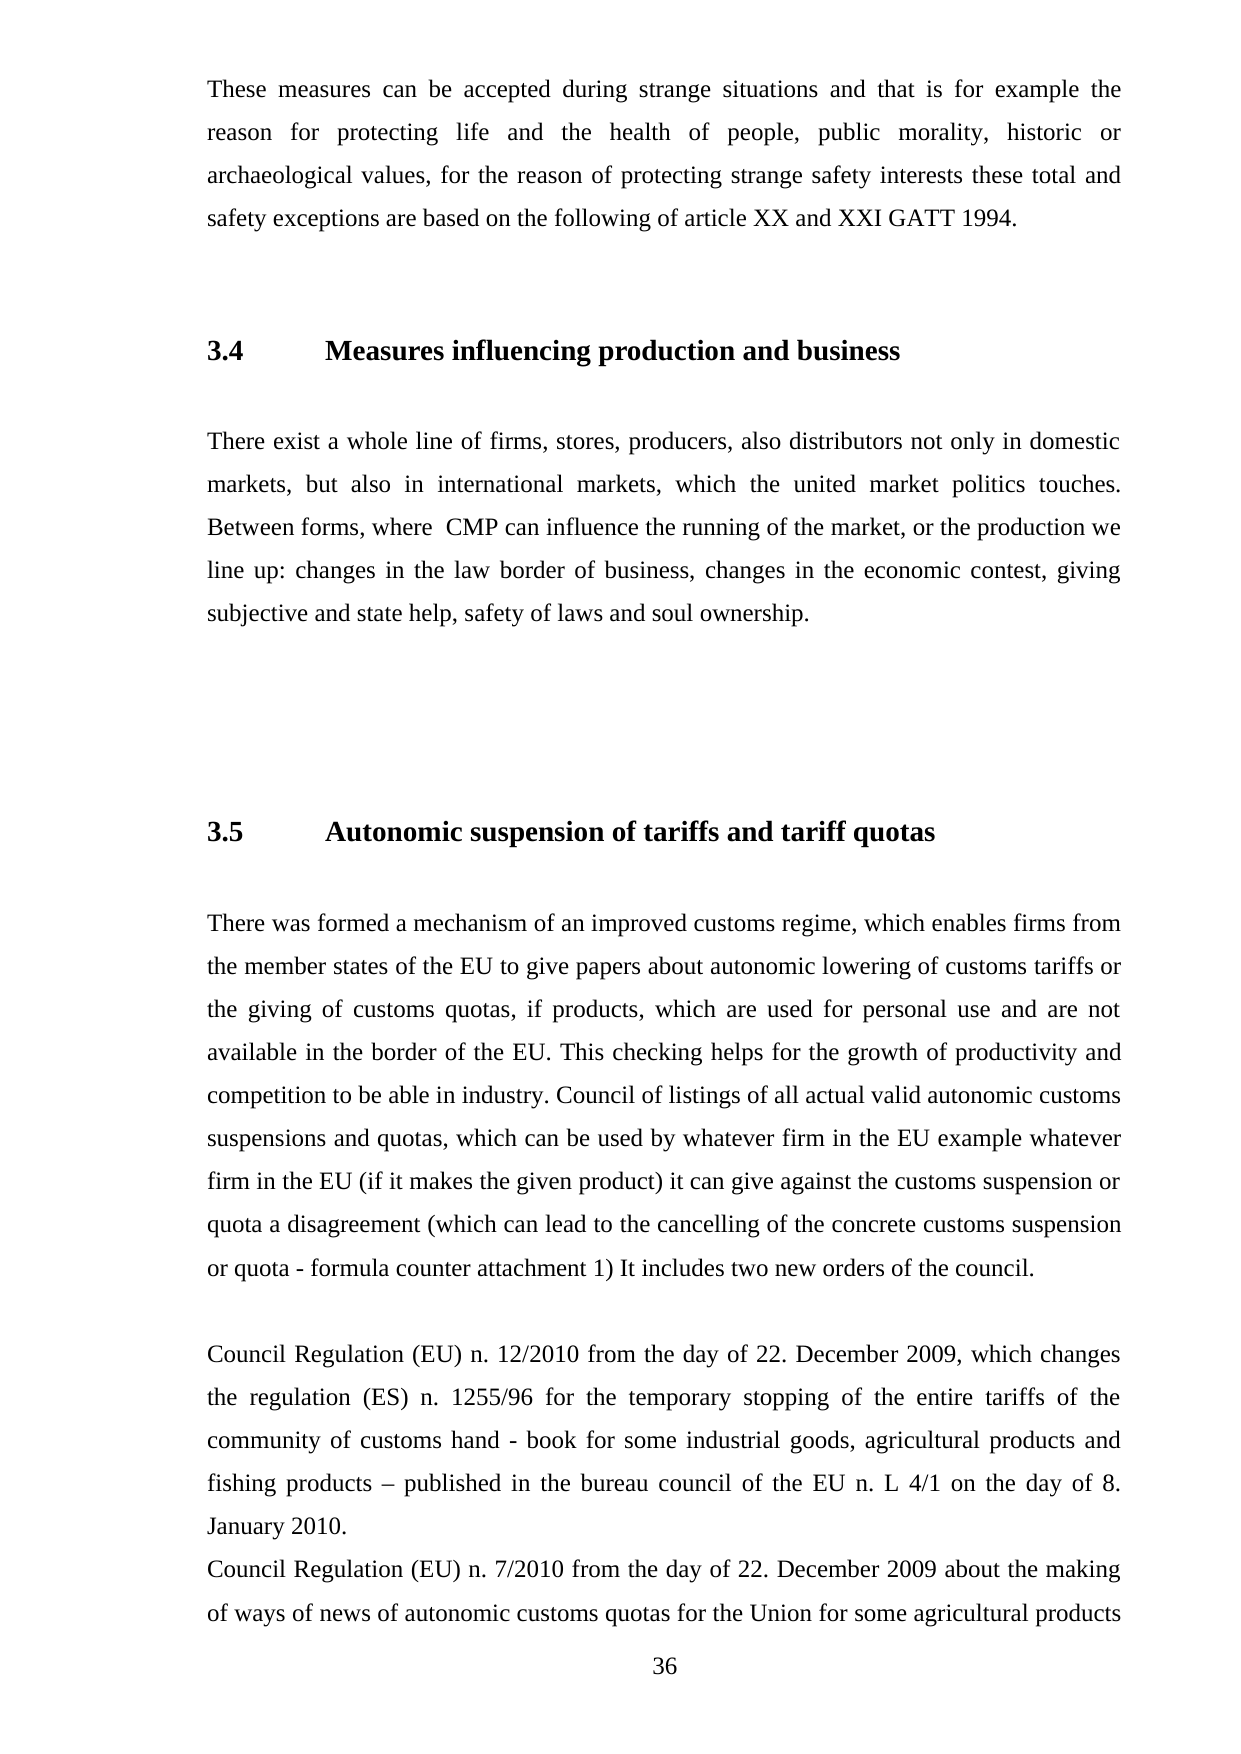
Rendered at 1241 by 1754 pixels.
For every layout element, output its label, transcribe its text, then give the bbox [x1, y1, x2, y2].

text 3.4 Measures influencing production and business [207, 333, 1122, 366]
text 3.5 Autonomic suspension of tariffs and tariff quotas [207, 814, 1122, 848]
text There was formed a mechanism of an improved customs regime, which enables firms from the member states of the EU to give papers about autonomic lowering of customs tariffs or the giving of customs quotas, if products, which are used for personal use and are not available in the border of the EU. This checking helps for the growth of productivity and competition to be able in industry. Council of listings of all actual valid autonomic customs suspensions and quotas, which can be used by whatever firm in the EU example whatever firm in the EU (if it makes the given product) it can give against the customs suspension or quota a disagreement (which can lead to the cancelling of the concrete customs suspension or quota - formula counter attachment 1) It includes two new orders of the council. [207, 908, 1122, 1281]
text There exist a whole line of firms, stores, producers, also distributors not only in domestic markets, but also in international markets, which the united market politics touches. Between forms, where CMP can influence the running of the market, or the production we line up: changes in the law border of business, changes in the economic contest, giving subjective and state help, safety of laws and soul ownership. [207, 426, 1122, 627]
text These measures can be accepted during strange situations and that is for example the reason for protecting life and the health of people, public morality, historic or archaeological values, for the reason of protecting strange safety interests these total and safety exceptions are based on the following of article XX and XXI GATT 1994. [207, 74, 1122, 232]
text Council Regulation (EU) n. 7/2010 from the day of 22. December 2009 about the making of ways of news of autonomic customs quotas for the Union for some agricultural products [207, 1554, 1122, 1626]
text Council Regulation (EU) n. 12/2010 from the day of 22. December 2009, which changes the regulation (ES) n. 1255/96 for the temporary stopping of the entire tariffs of the community of customs hand - book for some industrial goods, agricultural products and fishing products – published in the bureau council of the EU n. L 4/1 on the day of 8. January 2010. [207, 1339, 1122, 1540]
